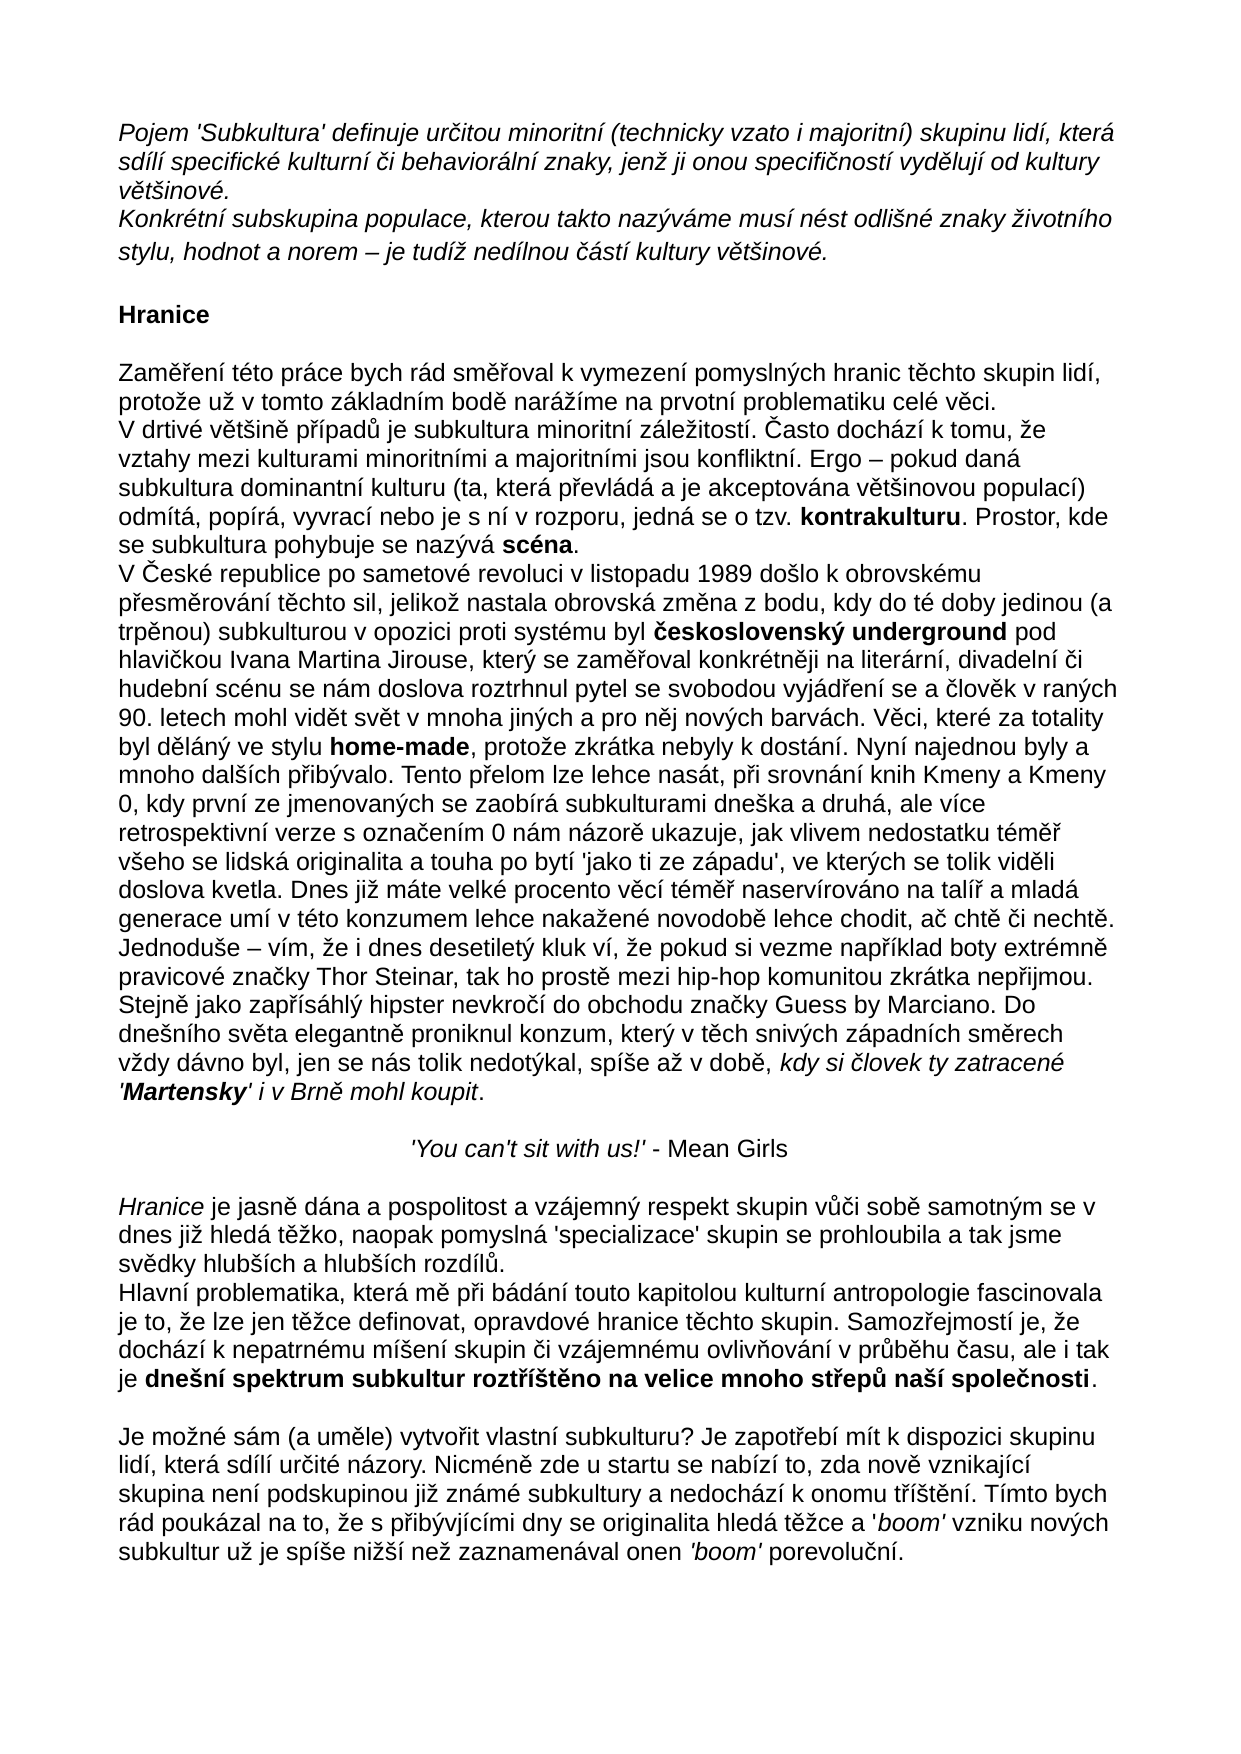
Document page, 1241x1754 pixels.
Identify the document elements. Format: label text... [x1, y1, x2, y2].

text Pojem 'Subkultura' definuje určitou minoritní (technicky vzato i majoritní) skupinu lidí, která sdílí specifické kulturní či behaviorální znaky, jenž ji onou specifičností vydělují od kultury většinové. Konkrétní subskupina populace, kterou takto nazýváme musí nést odlišné znaky životního stylu, hodnot a norem – je tudíž nedílnou částí kultury většinové. Hranice Zaměření této práce bych rád směřoval k vymezení pomyslných hranic těchto skupin lidí, protože už v tomto základním bodě narážíme na prvotní problematiku celé věci. V drtivé většině případů je subkultura minoritní záležitostí. Často dochází k tomu, že vztahy mezi kulturami minoritními a majoritními jsou konfliktní. Ergo – pokud daná subkultura dominantní kulturu (ta, která převládá a je akceptována většinovou populací) odmítá, popírá, vyvrací nebo je s ní v rozporu, jedná se o tzv. kontrakulturu. Prostor, kde se subkultura pohybuje se nazývá scéna. V České republice po sametové revoluci v listopadu 1989 došlo k obrovskému přesměrování těchto sil, jelikož nastala obrovská změna z bodu, kdy do té doby jedinou (a trpěnou) subkulturou v opozici proti systému byl československý underground pod hlavičkou Ivana Martina Jirouse, který se zaměřoval konkrétněji na literární, divadelní či hudební scénu se nám doslova roztrhnul pytel se svobodou vyjádření se a člověk v raných 90. letech mohl vidět svět v mnoha jiných a pro něj nových barvách. Věci, které za totality byl děláný ve stylu home-made, protože zkrátka nebyly k dostání. Nyní najednou byly a mnoho dalších přibývalo. Tento přelom lze lehce nasát, při srovnání knih Kmeny a Kmeny 0, kdy první ze jmenovaných se zaobírá subkulturami dneška a druhá, ale více retrospektivní verze s označením 0 nám názorě ukazuje, jak vlivem nedostatku téměř všeho se lidská originalita a touha po bytí 'jako ti ze západu', ve kterých se tolik viděli doslova kvetla. Dnes již máte velké procento věcí téměř naservírováno na talíř a mladá generace umí v této konzumem lehce nakažené novodobě lehce chodit, ač chtě či nechtě. Jednoduše – vím, že i dnes desetiletý kluk ví, že pokud si vezme například boty extrémně pravicové značky Thor Steinar, tak ho prostě mezi hip-hop komunitou zkrátka nepřijmou. Stejně jako zapřísáhlý hipster nevkročí do obchodu značky Guess by Marciano. Do dnešního světa elegantně proniknul konzum, který v těch snivých západních směrech vždy dávno byl, jen se nás tolik nedotýkal, spíše až v době, kdy si človek ty zatracené 'Martensky' i v Brně mohl koupit. 'You can't sit with us!' - Mean Girls Hranice je jasně dána a pospolitost a vzájemný respekt skupin vůči sobě samotným se v dnes již hledá těžko, naopak pomyslná 'specializace' skupin se prohloubila a tak jsme svědky hlubších a hlubších rozdílů. Hlavní problematika, která mě při bádání touto kapitolou kulturní antropologie fascinovala je to, že lze jen těžce definovat, opravdové hranice těchto skupin. Samozřejmostí je, že dochází k nepatrnému míšení skupin či vzájemnému ovlivňování v průběhu času, ale i tak je dnešní spektrum subkultur roztříštěno na velice mnoho střepů naší společnosti. Je možné sám (a uměle) vytvořit vlastní subkulturu? Je zapotřebí mít k dispozici skupinu lidí, která sdílí určité názory. Nicméně zde u startu se nabízí to, zda nově vznikající skupina není podskupinou již známé subkultury a nedochází k onomu tříštění. Tímto bych rád poukázal na to, že s přibývjícími dny se originalita hledá těžce a 'boom' vzniku nových subkultur už je spíše nižší než zaznamenával onen 'boom' porevoluční. [118, 118, 1122, 1623]
